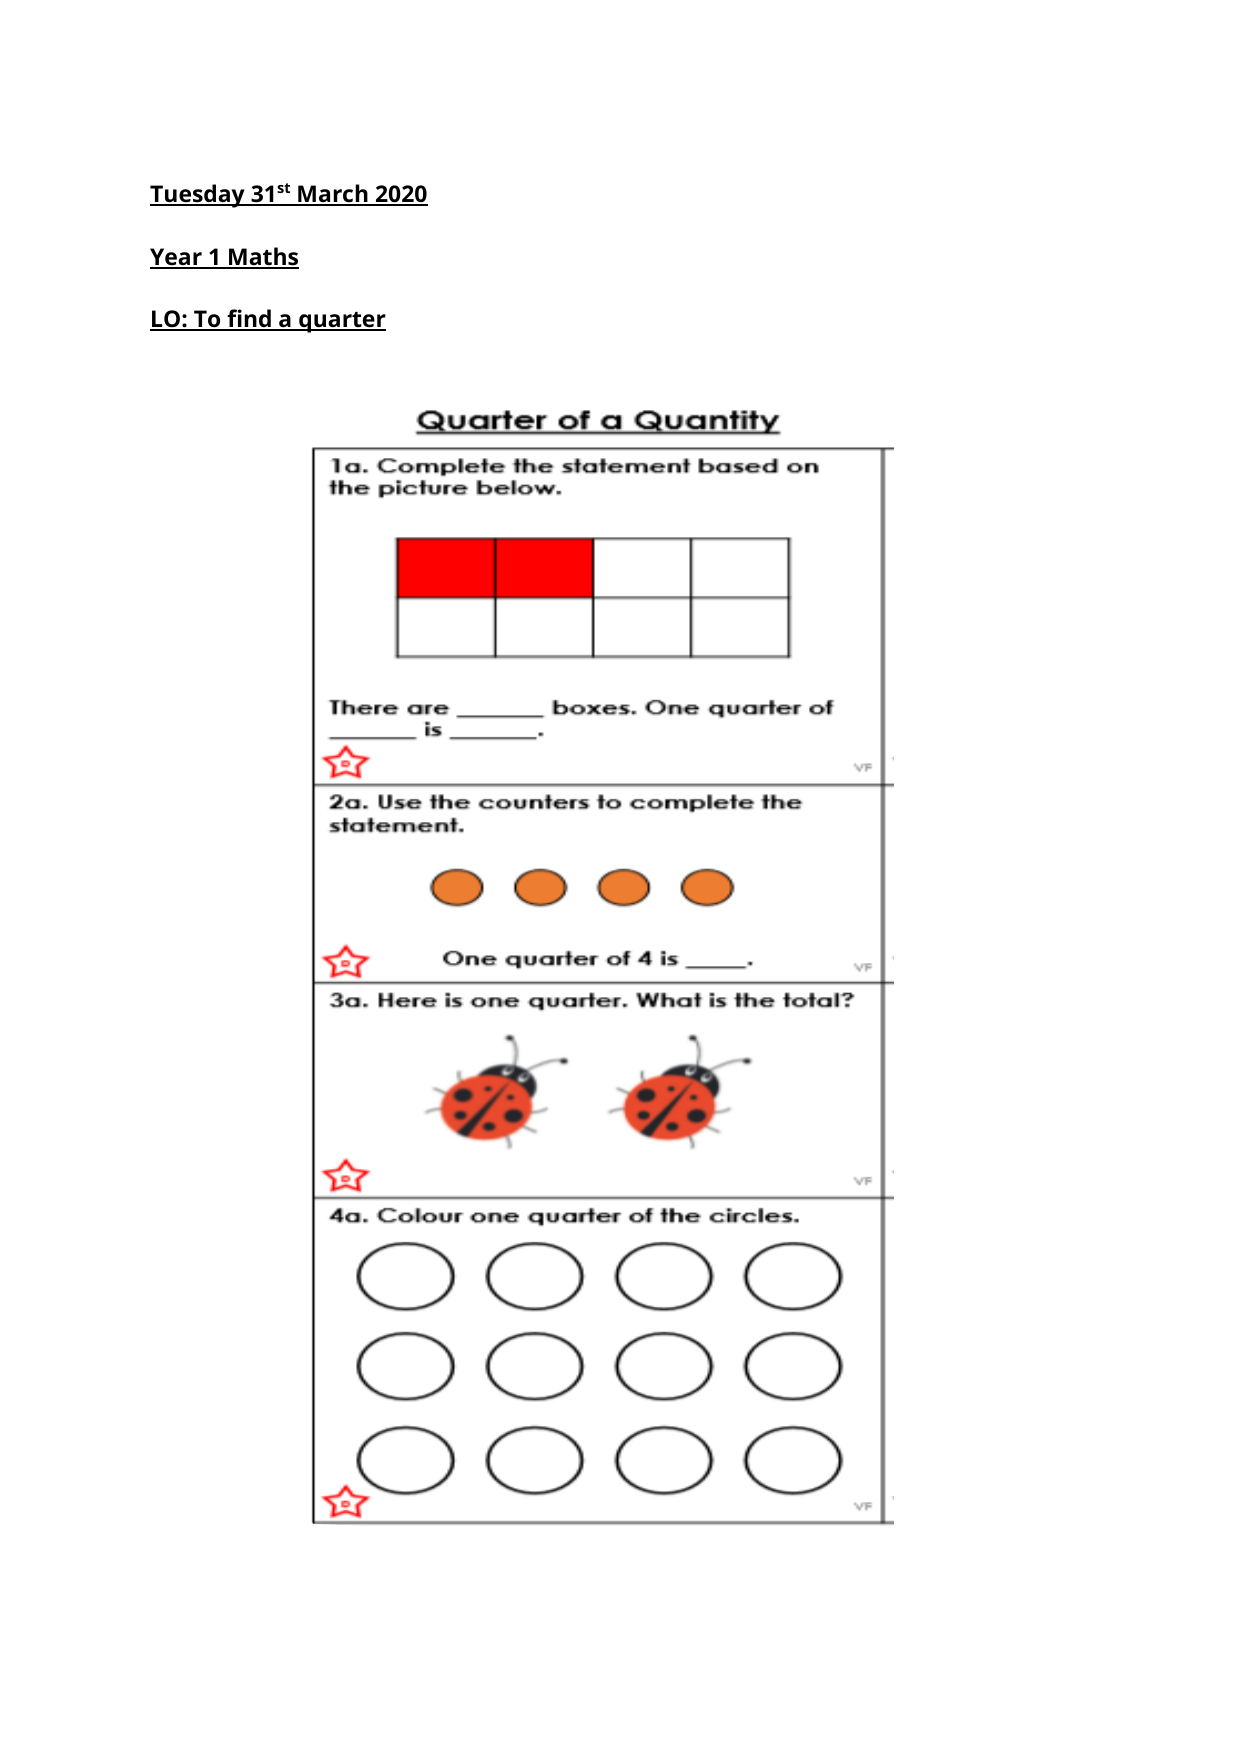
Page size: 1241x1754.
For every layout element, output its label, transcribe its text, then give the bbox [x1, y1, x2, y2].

text LO: To find a quarter [150, 303, 1090, 334]
text Year 1 Maths [150, 241, 1090, 272]
text Tuesday 31st March 2020 [150, 178, 1090, 209]
